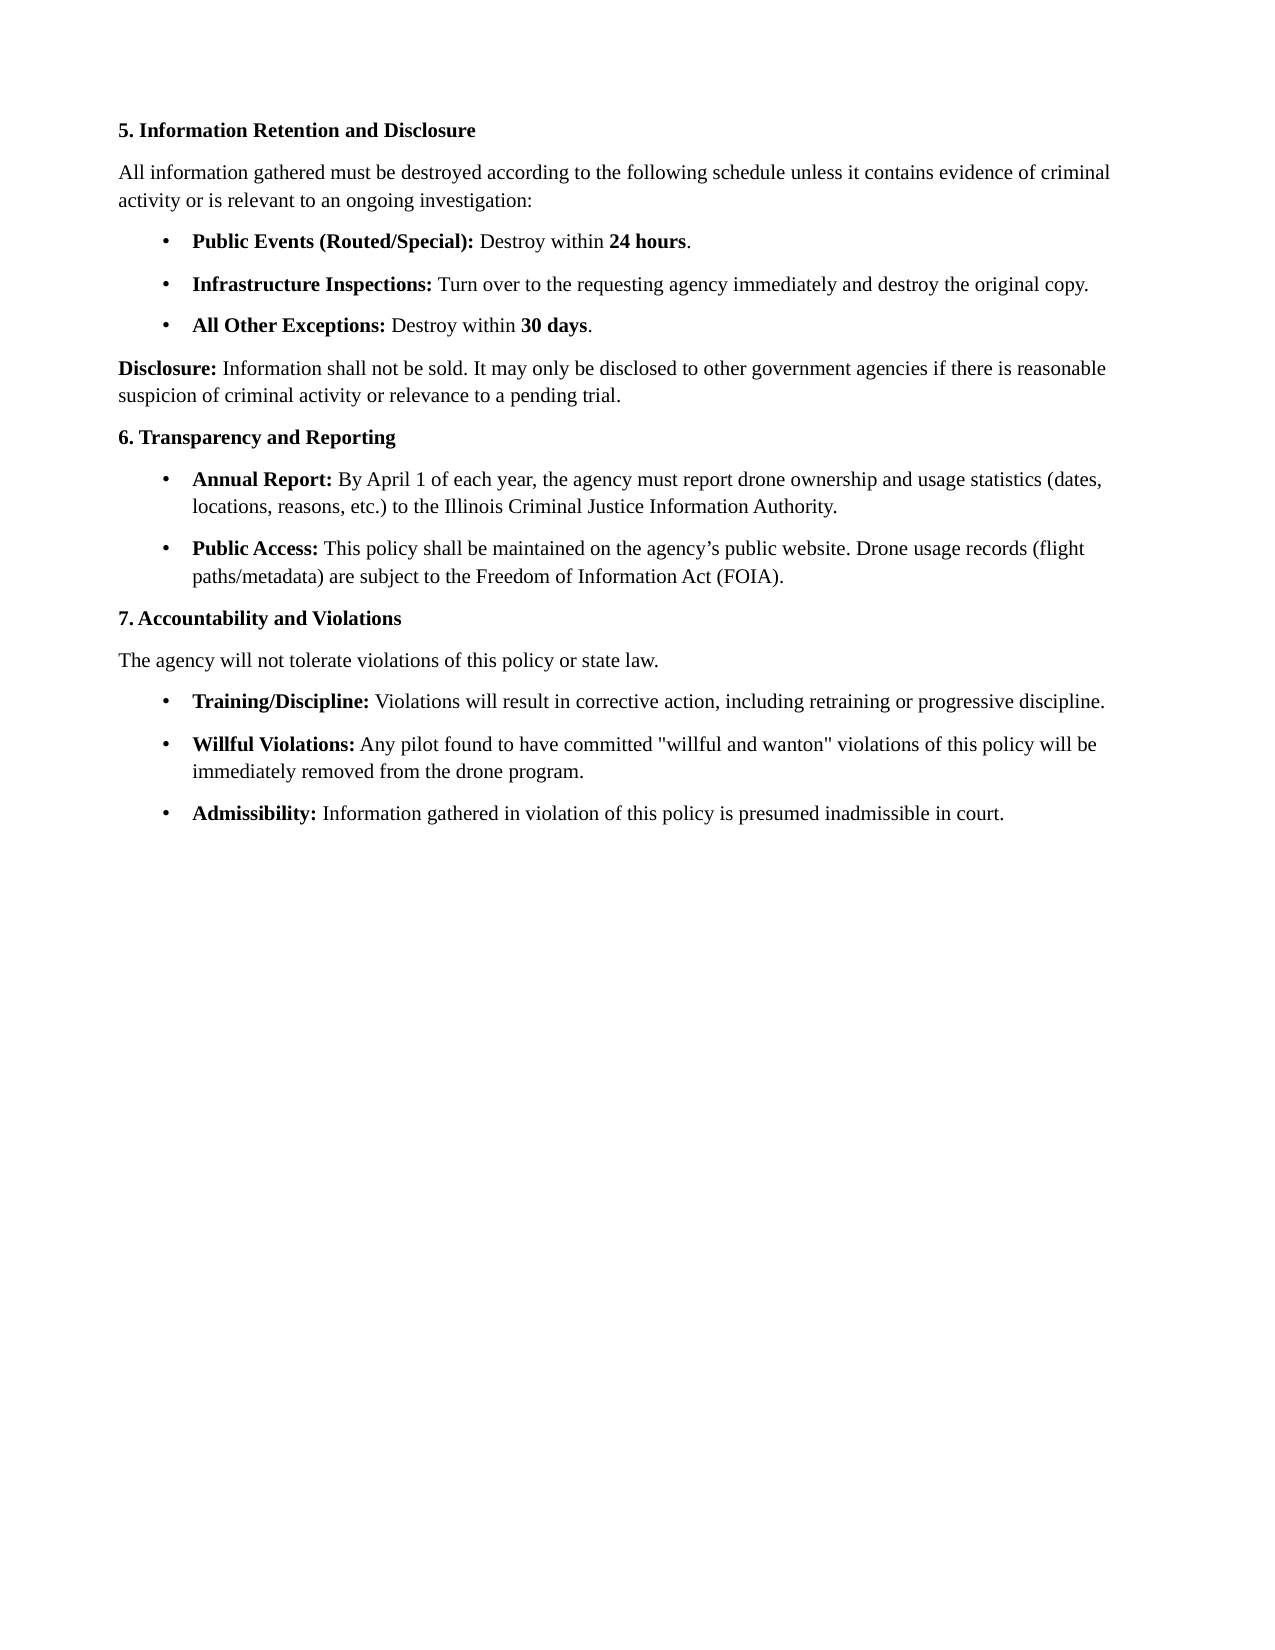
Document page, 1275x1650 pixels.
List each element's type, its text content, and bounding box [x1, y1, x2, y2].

list Public Access: This policy shall be maintained on the agency’s public website. Drone usage records (flight paths/metadata) are subject to the Freedom of Information Act (FOIA). [162, 536, 1157, 588]
list All Other Exceptions: Destroy within 30 days. [162, 313, 1157, 337]
list Annual Report: By April 1 of each year, the agency must report drone ownership and usage statistics (dates, locations, reasons, etc.) to the Illinois Criminal Justice Information Authority. [162, 467, 1157, 518]
list Training/Discipline: Violations will result in corrective action, including retraining or progressive discipline. [162, 689, 1157, 713]
list Public Events (Routed/Special): Destroy within 24 hours. [162, 229, 1157, 253]
text All information gathered must be destroyed according to the following schedule unless it contains evidence of criminal activity or is relevant to an ongoing investigation: [118, 160, 1157, 212]
list Admissibility: Information gathered in violation of this policy is presumed inadmissible in court. [162, 801, 1157, 825]
subtitle 6. Transparency and Reporting [118, 425, 1157, 449]
list Willful Violations: Any pilot found to have committed "willful and wanton" violations of this policy will be immediately removed from the drone program. [162, 731, 1157, 783]
list Infrastructure Inspections: Turn over to the requesting agency immediately and destroy the original copy. [162, 271, 1157, 296]
text Disclosure: Information shall not be sold. It may only be disclosed to other government agencies if there is reasonable suspicion of criminal activity or relevance to a pending trial. [118, 355, 1157, 407]
subtitle 5. Information Retention and Disclosure [118, 118, 1157, 142]
text The agency will not tolerate violations of this policy or state law. [118, 647, 1157, 672]
subtitle 7. Accountability and Violations [118, 606, 1157, 629]
